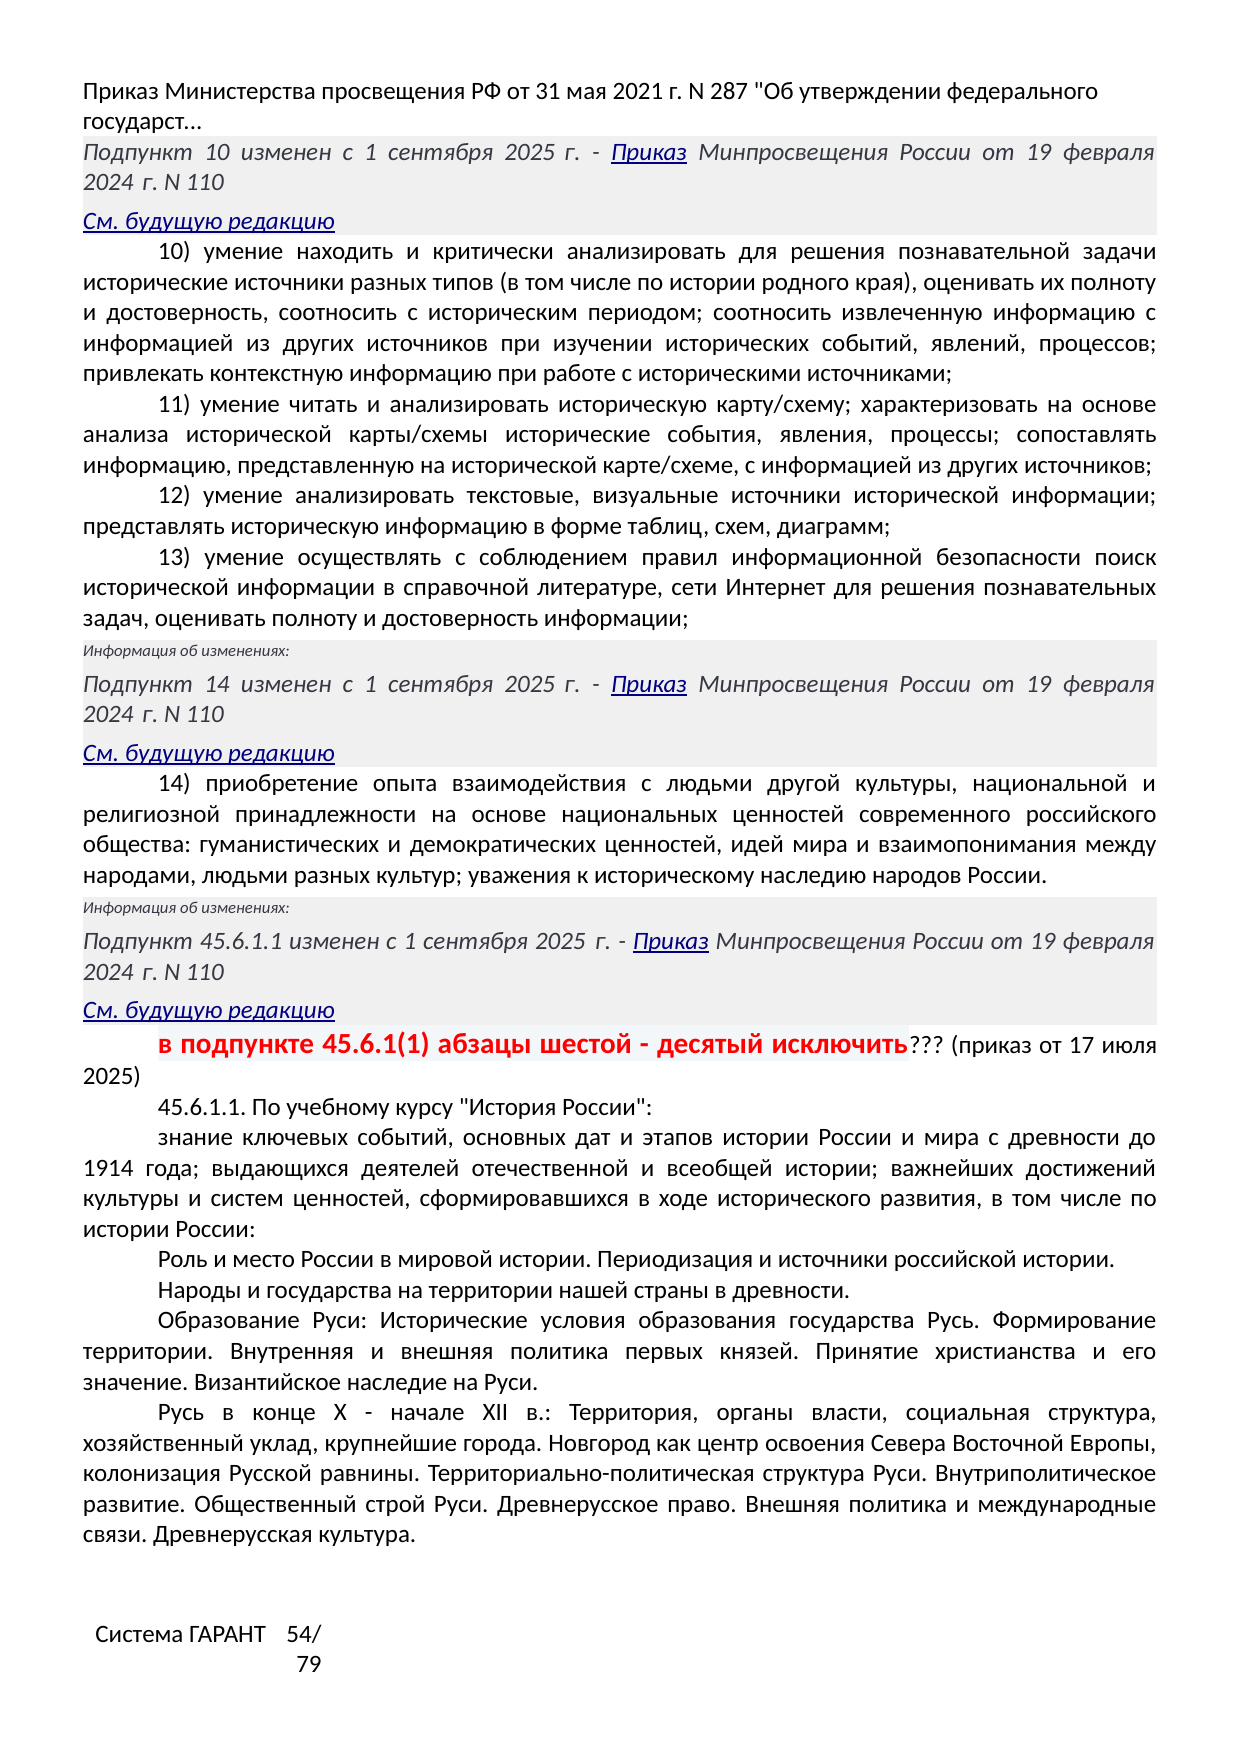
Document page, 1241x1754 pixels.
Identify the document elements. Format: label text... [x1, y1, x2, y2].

text См. будущую редакцию [337, 737, 1157, 767]
text знание ключевых событий, основных дат и этапов истории России и мира с древности до 1914 года; выдающихся деятелей отечественной и всеобщей истории; важнейших достижений культуры и систем ценностей, сформировавшихся в ходе исторического развития, в том числе по истории России: [83, 1122, 1157, 1244]
text Роль и место России в мировой истории. Периодизация и источники российской истории. [83, 1244, 1157, 1274]
text Подпункт 10 изменен с 1 сентября 2025 г. - Приказ Минпросвещения России от 19 февраля 2024 г. N 110 [226, 167, 1157, 197]
text См. будущую редакцию [337, 994, 1157, 1025]
text в подпункте 45.6.1(1) абзацы шестой - десятый исключить??? (приказ от 17 июля 2025) [83, 1025, 1157, 1091]
text См. будущую редакцию [337, 205, 1157, 235]
text Народы и государства на территории нашей страны в древности. [83, 1274, 1157, 1305]
text 13) умение осуществлять с соблюдением правил информационной безопасности поиск исторической информации в справочной литературе, сети Интернет для решения познавательных задач, оценивать полноту и достоверность информации; [83, 541, 1157, 632]
text Подпункт 45.6.1.1 изменен с 1 сентября 2025 г. - Приказ Минпросвещения России от 19 февраля 2024 г. N 110 [226, 926, 1157, 987]
text Информация об изменениях: [291, 640, 1157, 660]
text 14) приобретение опыта взаимодействия с людьми другой культуры, национальной и религиозной принадлежности на основе национальных ценностей современного российского общества: гуманистических и демократических ценностей, идей мира и взаимопонимания между народами, людьми разных культур; уважения к историческому наследию народов России. [83, 767, 1157, 889]
text 10) умение находить и критически анализировать для решения познавательной задачи исторические источники разных типов (в том числе по истории родного края), оценивать их полноту и достоверность, соотносить с историческим периодом; соотносить извлеченную информацию с информацией из других источников при изучении исторических событий, явлений, процессов; привлекать контекстную информацию при работе с историческими источниками; [83, 235, 1157, 388]
text 45.6.1.1. По учебному курсу "История России": [83, 1091, 1157, 1122]
text Русь в конце X - начале XII в.: Территория, органы власти, социальная структура, хозяйственный уклад, крупнейшие города. Новгород как центр освоения Севера Восточной Европы, колонизация Русской равнины. Территориально-политическая структура Руси. Внутриполитическое развитие. Общественный строй Руси. Древнерусское право. Внешняя политика и международные связи. Древнерусская культура. [83, 1396, 1157, 1549]
text Информация об изменениях: [83, 897, 1157, 918]
text 11) умение читать и анализировать историческую карту/схему; характеризовать на основе анализа исторической карты/схемы исторические события, явления, процессы; сопоставлять информацию, представленную на исторической карте/схеме, с информацией из других источников; [83, 388, 1157, 479]
text Образование Руси: Исторические условия образования государства Русь. Формирование территории. Внутренняя и внешняя политика первых князей. Принятие христианства и его значение. Византийское наследие на Руси. [83, 1305, 1157, 1396]
text 12) умение анализировать текстовые, визуальные источники исторической информации; представлять историческую информацию в форме таблиц, схем, диаграмм; [83, 479, 1157, 541]
text Подпункт 14 изменен с 1 сентября 2025 г. - Приказ Минпросвещения России от 19 февраля 2024 г. N 110 [226, 699, 1157, 729]
